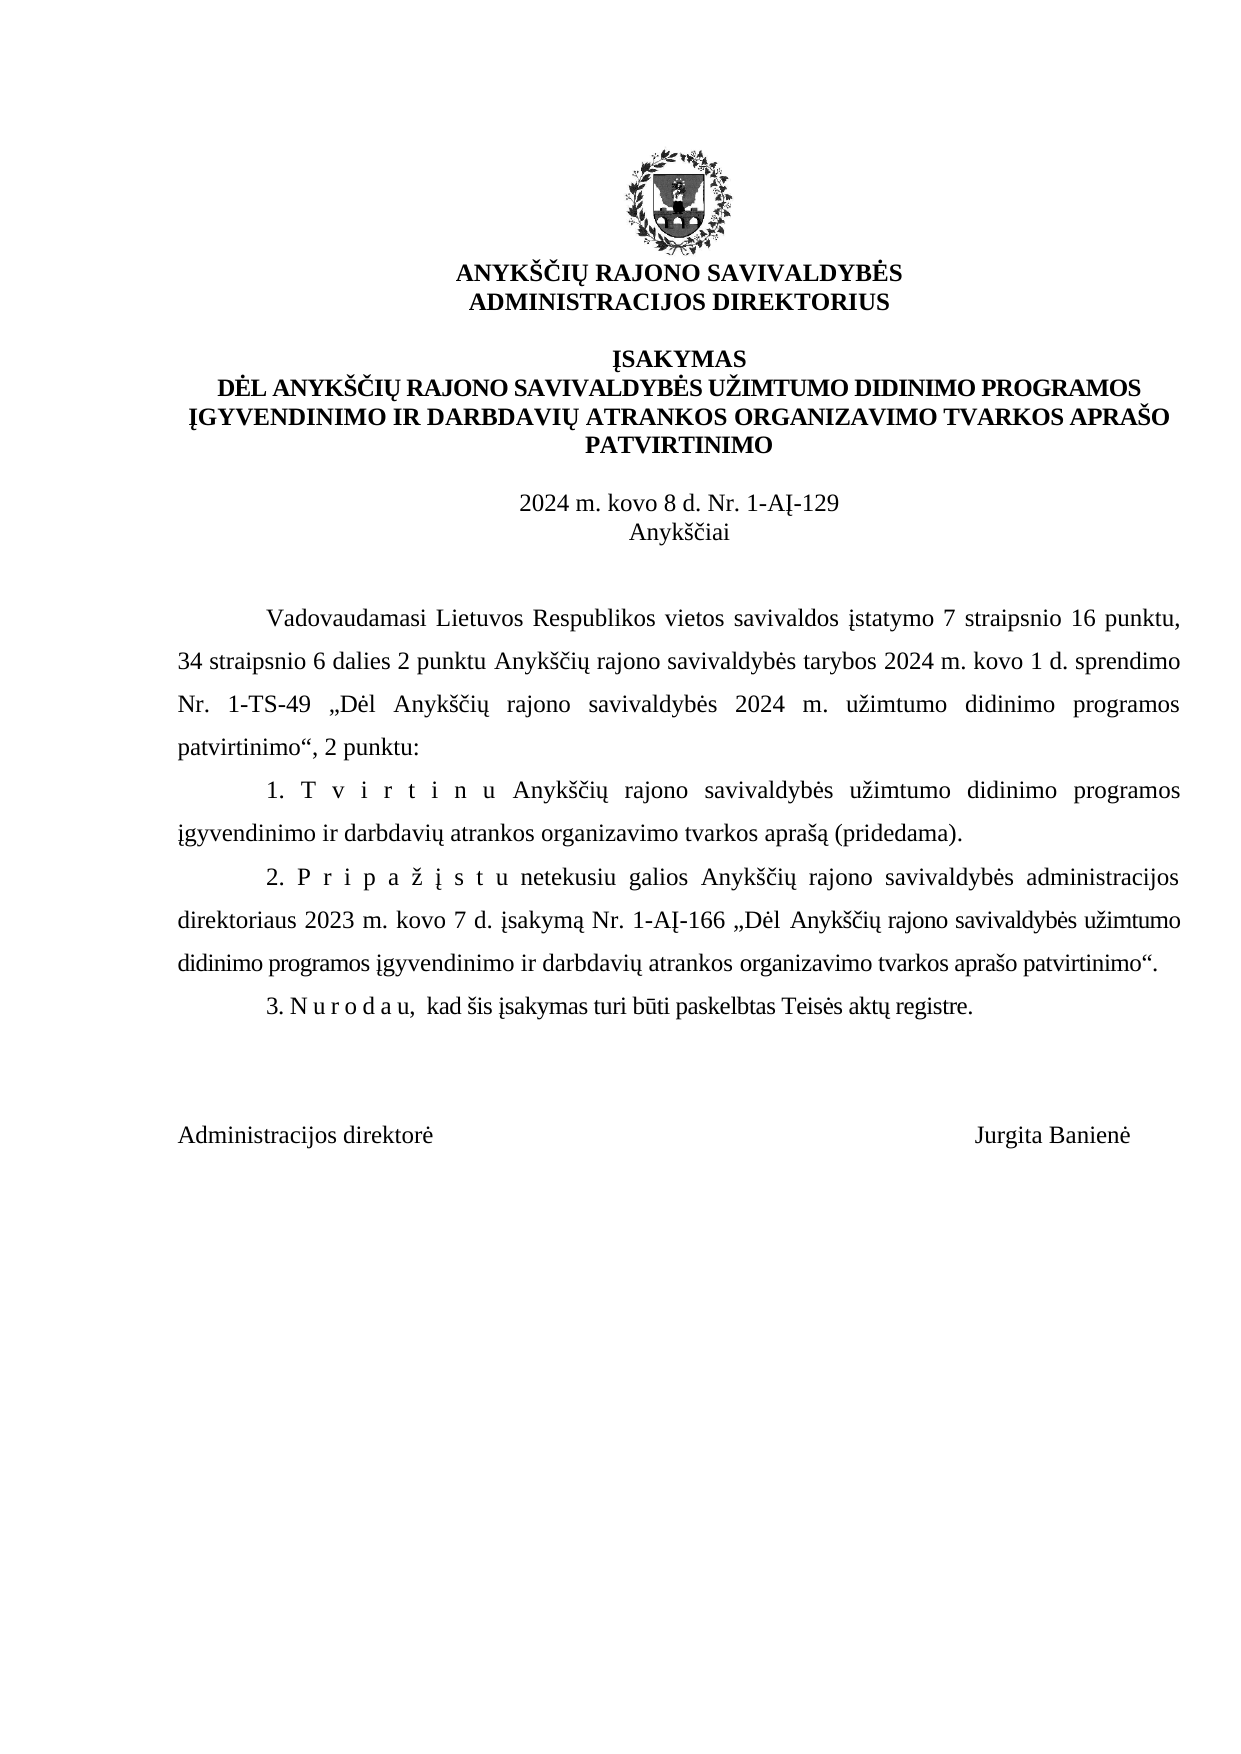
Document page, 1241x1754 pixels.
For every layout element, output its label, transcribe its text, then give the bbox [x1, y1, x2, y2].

text 3. N u r o d a u, kad šis įsakymas turi būti paskelbtas Teisės aktų registre. [177, 991, 1181, 1020]
text 2. P r i p a ž į s t u netekusiu galios Anykščių rajono savivaldybės administracijos direktoriaus 2023 m. kovo 7 d. įsakymą Nr. 1-AĮ-166 „Dėl Anykščių rajono savivaldybės užimtumo didinimo programos įgyvendinimo ir darbdavių atrankos organizavimo tvarkos aprašo patvirtinimo“. [177, 862, 1181, 977]
text 1. T v i r t i n u Anykščių rajono savivaldybės užimtumo didinimo programos įgyvendinimo ir darbdavių atrankos organizavimo tvarkos aprašą (pridedama). [177, 775, 1181, 847]
text Vadovaudamasi Lietuvos Respublikos vietos savivaldos įstatymo 7 straipsnio 16 punktu, 34 straipsnio 6 dalies 2 punktu Anykščių rajono savivaldybės tarybos 2024 m. kovo 1 d. sprendimo Nr. 1-TS-49 „Dėl Anykščių rajono savivaldybės 2024 m. užimtumo didinimo programos patvirtinimo“, 2 punktu: [177, 603, 1181, 761]
text ĮSAKYMAS [177, 344, 1181, 373]
text DĖL ANYKŠČIŲ RAJONO SAVIVALDYBĖS UŽIMTUMO DIDINIMO PROGRAMOS ĮGYVENDINIMO IR DARBDAVIŲ ATRANKOS ORGANIZAVIMO TVARKOS APRAŠO PATVIRTINIMO [177, 373, 1181, 459]
text Anykščiai [177, 517, 1181, 545]
text ADMINISTRACIJOS DIREKTORIUS [177, 287, 1181, 315]
text 2024 m. kovo 8 d. Nr. 1-AĮ-129 [177, 488, 1181, 517]
text ANYKŠČIŲ RAJONO SAVIVALDYBĖS [177, 258, 1181, 287]
text Administracijos direktorė Jurgita Banienė [177, 1120, 1181, 1149]
